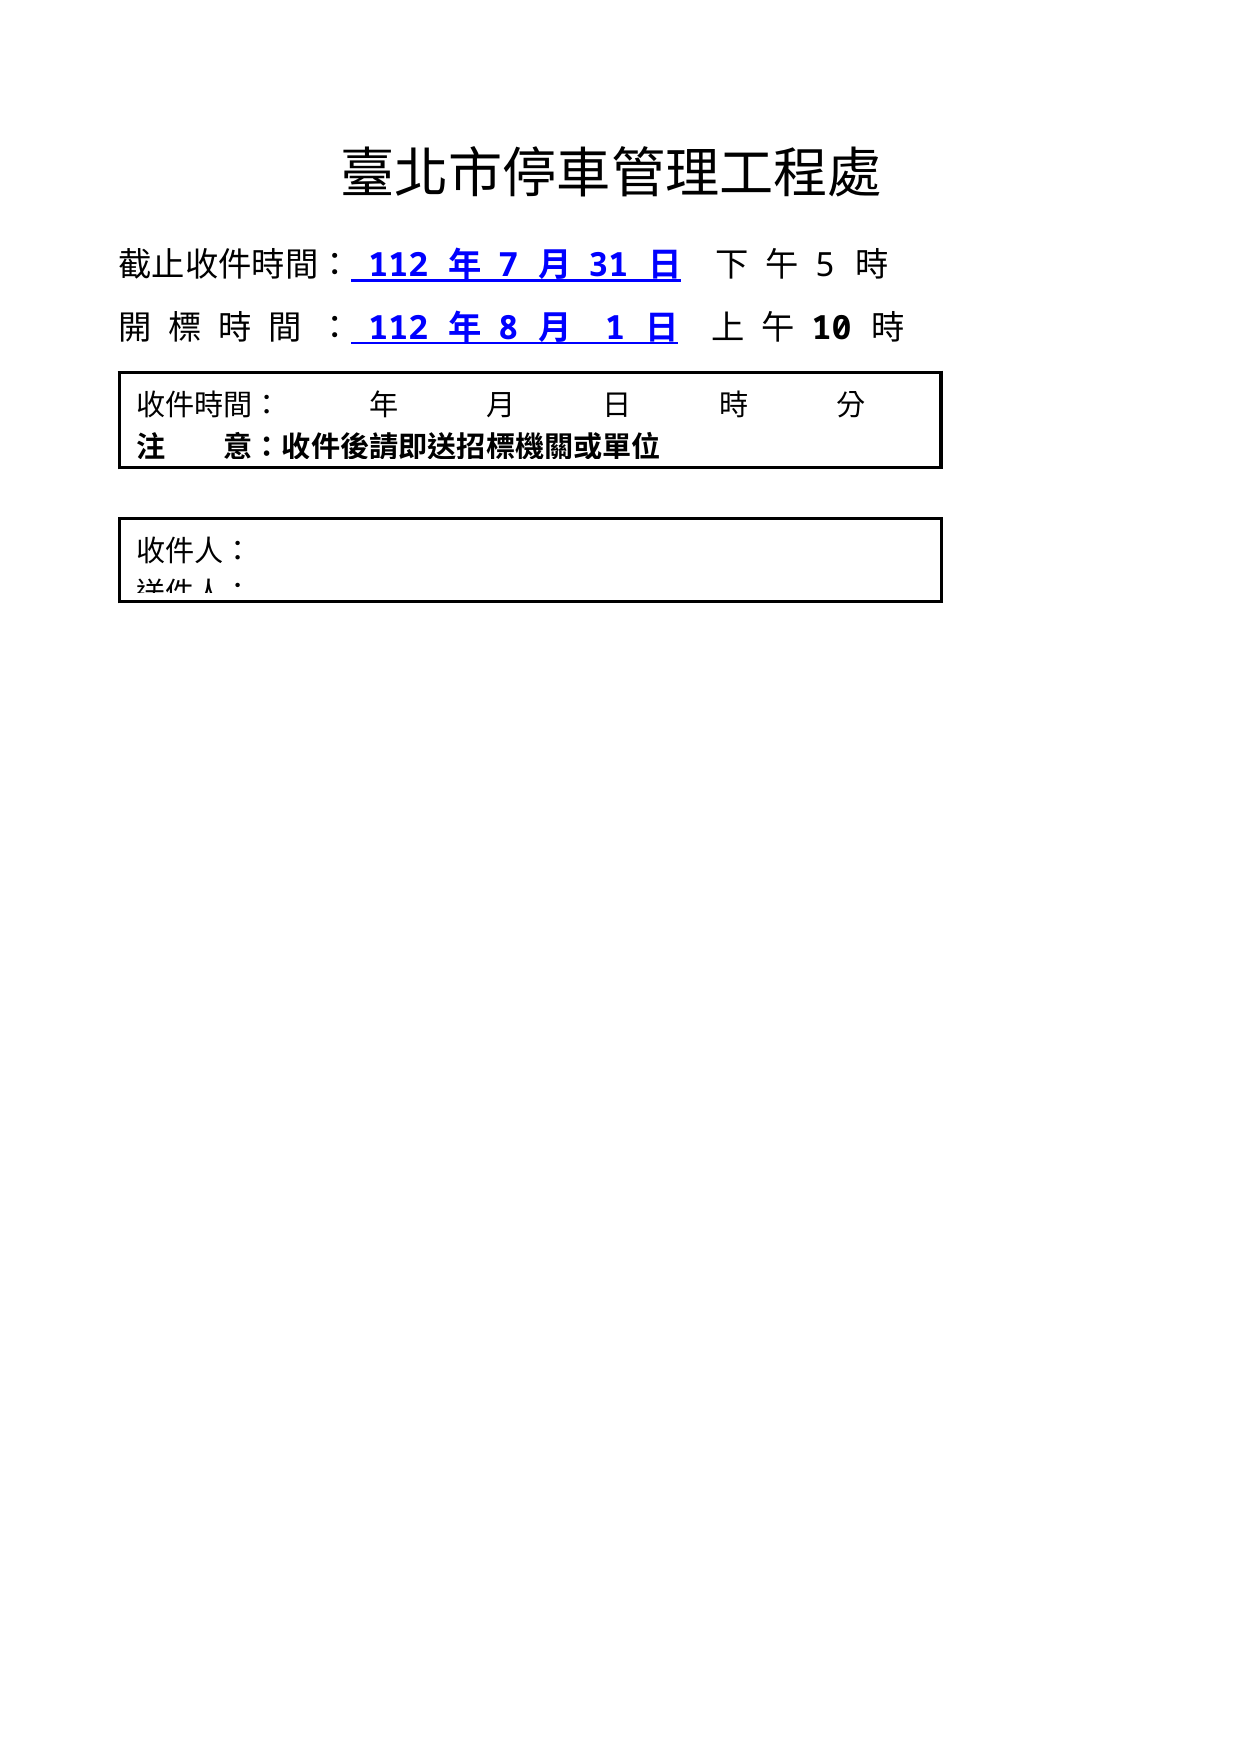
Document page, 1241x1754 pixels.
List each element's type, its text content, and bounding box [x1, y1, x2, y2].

text 開 標 時 間 ： 112 年 8 月 1 日 上 午 10 時 [118, 283, 1122, 346]
text 截止收件時間： 112 年 7 月 31 日 下 午 5 時 [118, 221, 1122, 283]
text 收件人： [136, 528, 925, 570]
text 送件人： [136, 570, 925, 593]
text 臺北市停車管理工程處 [99, 96, 1122, 221]
text 收件時間： 年 月 日 時 分 [136, 381, 924, 423]
text 注 意：收件後請即送招標機關或單位 [136, 423, 924, 459]
